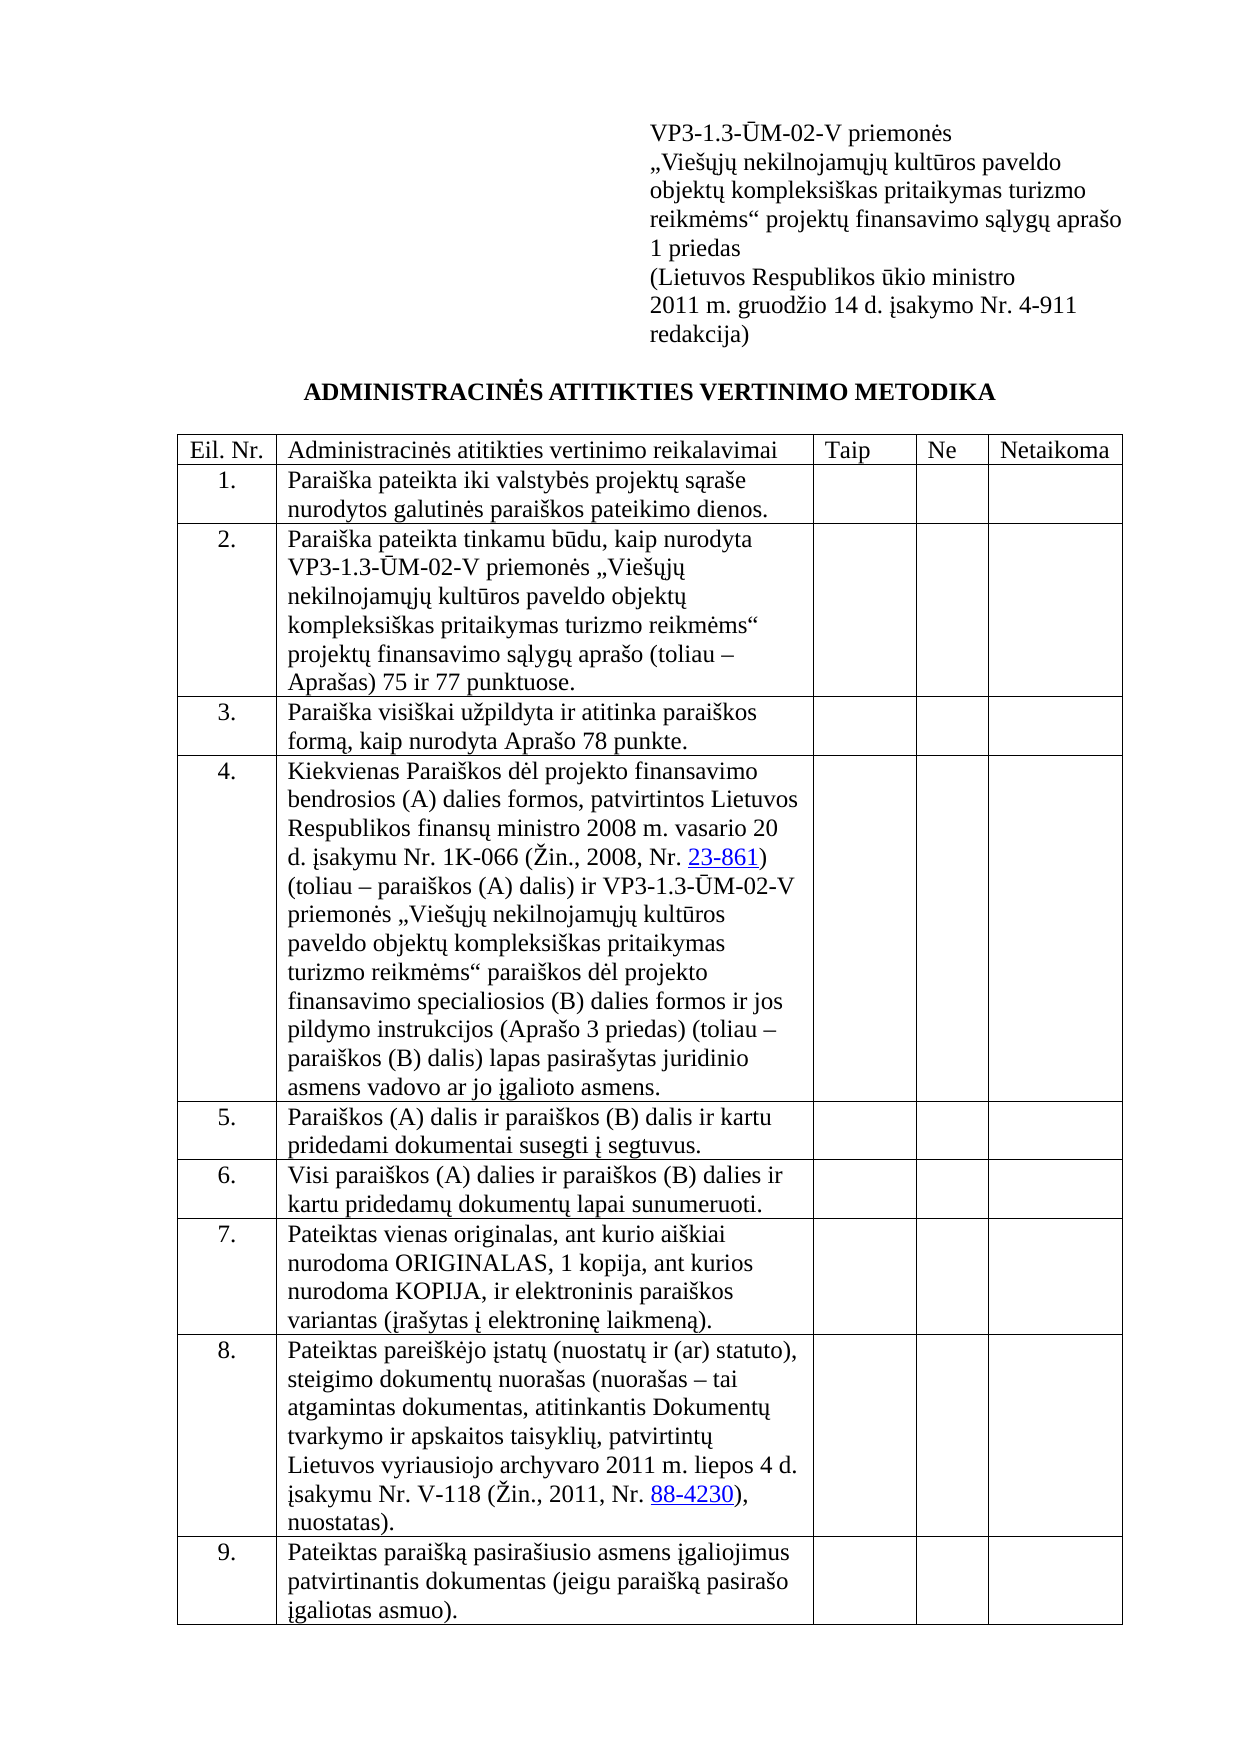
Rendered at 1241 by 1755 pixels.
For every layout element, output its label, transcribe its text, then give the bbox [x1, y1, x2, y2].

table_cell Paraiškos (A) dalis ir paraiškos (B) dalis ir kartu pridedami dokumentai susegti į segtuvus. [277, 1102, 813, 1159]
table_cell [917, 697, 988, 755]
text reikmėms“ projektų finansavimo sąlygų aprašo [649, 204, 1122, 233]
table_header Netaikoma [989, 435, 1122, 464]
table_cell Pateiktas pareiškėjo įstatų (nuostatų ir (ar) statuto), steigimo dokumentų nuorašas (nuorašas – tai atgamintas dokumentas, atitinkantis Dokumentų tvarkymo ir apskaitos taisyklių, patvirtintų Lietuvos vyriausiojo archyvaro 2011 m. liepos 4 d. įsakymu Nr. V-118 (Žin., 2011, Nr. 88-4230), nuostatas). [277, 1335, 813, 1536]
table_cell [917, 1219, 988, 1334]
table_cell [989, 756, 1122, 1101]
table_header Ne [917, 435, 988, 464]
table_cell Paraiška visiškai užpildyta ir atitinka paraiškos formą, kaip nurodyta Aprašo 78 punkte. [277, 697, 813, 755]
table_cell [917, 524, 988, 696]
table_cell [989, 1335, 1122, 1536]
table_cell [814, 524, 916, 696]
table_cell 6. [178, 1160, 276, 1218]
table_cell [989, 524, 1122, 696]
table_cell [917, 465, 988, 523]
table_cell [917, 1335, 988, 1536]
table_cell [814, 1219, 916, 1334]
table_cell [989, 1219, 1122, 1334]
table_cell [814, 1160, 916, 1218]
table_cell [989, 1160, 1122, 1218]
text 1 priedas [649, 233, 1122, 262]
table_cell [989, 1102, 1122, 1159]
table_cell Kiekvienas Paraiškos dėl projekto finansavimo bendrosios (A) dalies formos, patvirtintos Lietuvos Respublikos finansų ministro 2008 m. vasario 20 d. įsakymu Nr. 1K-066 (Žin., 2008, Nr. 23-861) (toliau – paraiškos (A) dalis) ir VP3-1.3-ŪM-02-V priemonės „Viešųjų nekilnojamųjų kultūros paveldo objektų kompleksiškas pritaikymas turizmo reikmėms“ paraiškos dėl projekto finansavimo specialiosios (B) dalies formos ir jos pildymo instrukcijos (Aprašo 3 priedas) (toliau – paraiškos (B) dalis) lapas pasirašytas juridinio asmens vadovo ar jo įgalioto asmens. [277, 756, 813, 1101]
table_cell 7. [178, 1219, 276, 1334]
text „Viešųjų nekilnojamųjų kultūros paveldo [649, 147, 1122, 176]
text ADMINISTRACINĖS ATITIKTIES VERTINIMO METODIKA [177, 377, 1122, 406]
table_cell [814, 756, 916, 1101]
table_cell [814, 1102, 916, 1159]
table_cell [989, 1537, 1122, 1623]
table_header Administracinės atitikties vertinimo reikalavimai [277, 435, 813, 464]
text VP3-1.3-ŪM-02-V priemonės [649, 118, 1122, 147]
table_cell 4. [178, 756, 276, 1101]
text objektų kompleksiškas pritaikymas turizmo [649, 176, 1122, 204]
table_header Eil. Nr. [178, 435, 276, 464]
table_cell 9. [178, 1537, 276, 1623]
table_cell Visi paraiškos (A) dalies ir paraiškos (B) dalies ir kartu pridedamų dokumentų lapai sunumeruoti. [277, 1160, 813, 1218]
table_cell [917, 1537, 988, 1623]
table_cell Pateiktas vienas originalas, ant kurio aiškiai nurodoma ORIGINALAS, 1 kopija, ant kurios nurodoma KOPIJA, ir elektroninis paraiškos variantas (įrašytas į elektroninę laikmeną). [277, 1219, 813, 1334]
table_cell [917, 756, 988, 1101]
table_cell [989, 697, 1122, 755]
text 2011 m. gruodžio 14 d. įsakymo Nr. 4-911 redakcija) [649, 291, 1122, 348]
table_cell [917, 1160, 988, 1218]
text (Lietuvos Respublikos ūkio ministro [649, 262, 1122, 291]
table_cell [814, 465, 916, 523]
table_cell 8. [178, 1335, 276, 1536]
table_cell [917, 1102, 988, 1159]
table_cell [814, 1335, 916, 1536]
table_cell 5. [178, 1102, 276, 1159]
table_cell [814, 697, 916, 755]
table_cell [814, 1537, 916, 1623]
table_header Taip [814, 435, 916, 464]
table_cell 3. [178, 697, 276, 755]
table_cell 2. [178, 524, 276, 696]
table_cell Paraiška pateikta tinkamu būdu, kaip nurodyta VP3-1.3-ŪM-02-V priemonės „Viešųjų nekilnojamųjų kultūros paveldo objektų kompleksiškas pritaikymas turizmo reikmėms“ projektų finansavimo sąlygų aprašo (toliau – Aprašas) 75 ir 77 punktuose. [277, 524, 813, 696]
table_cell Pateiktas paraišką pasirašiusio asmens įgaliojimus patvirtinantis dokumentas (jeigu paraišką pasirašo įgaliotas asmuo). [277, 1537, 813, 1623]
table_cell [989, 465, 1122, 523]
table_cell 1. [178, 465, 276, 523]
table_cell Paraiška pateikta iki valstybės projektų sąraše nurodytos galutinės paraiškos pateikimo dienos. [277, 465, 813, 523]
